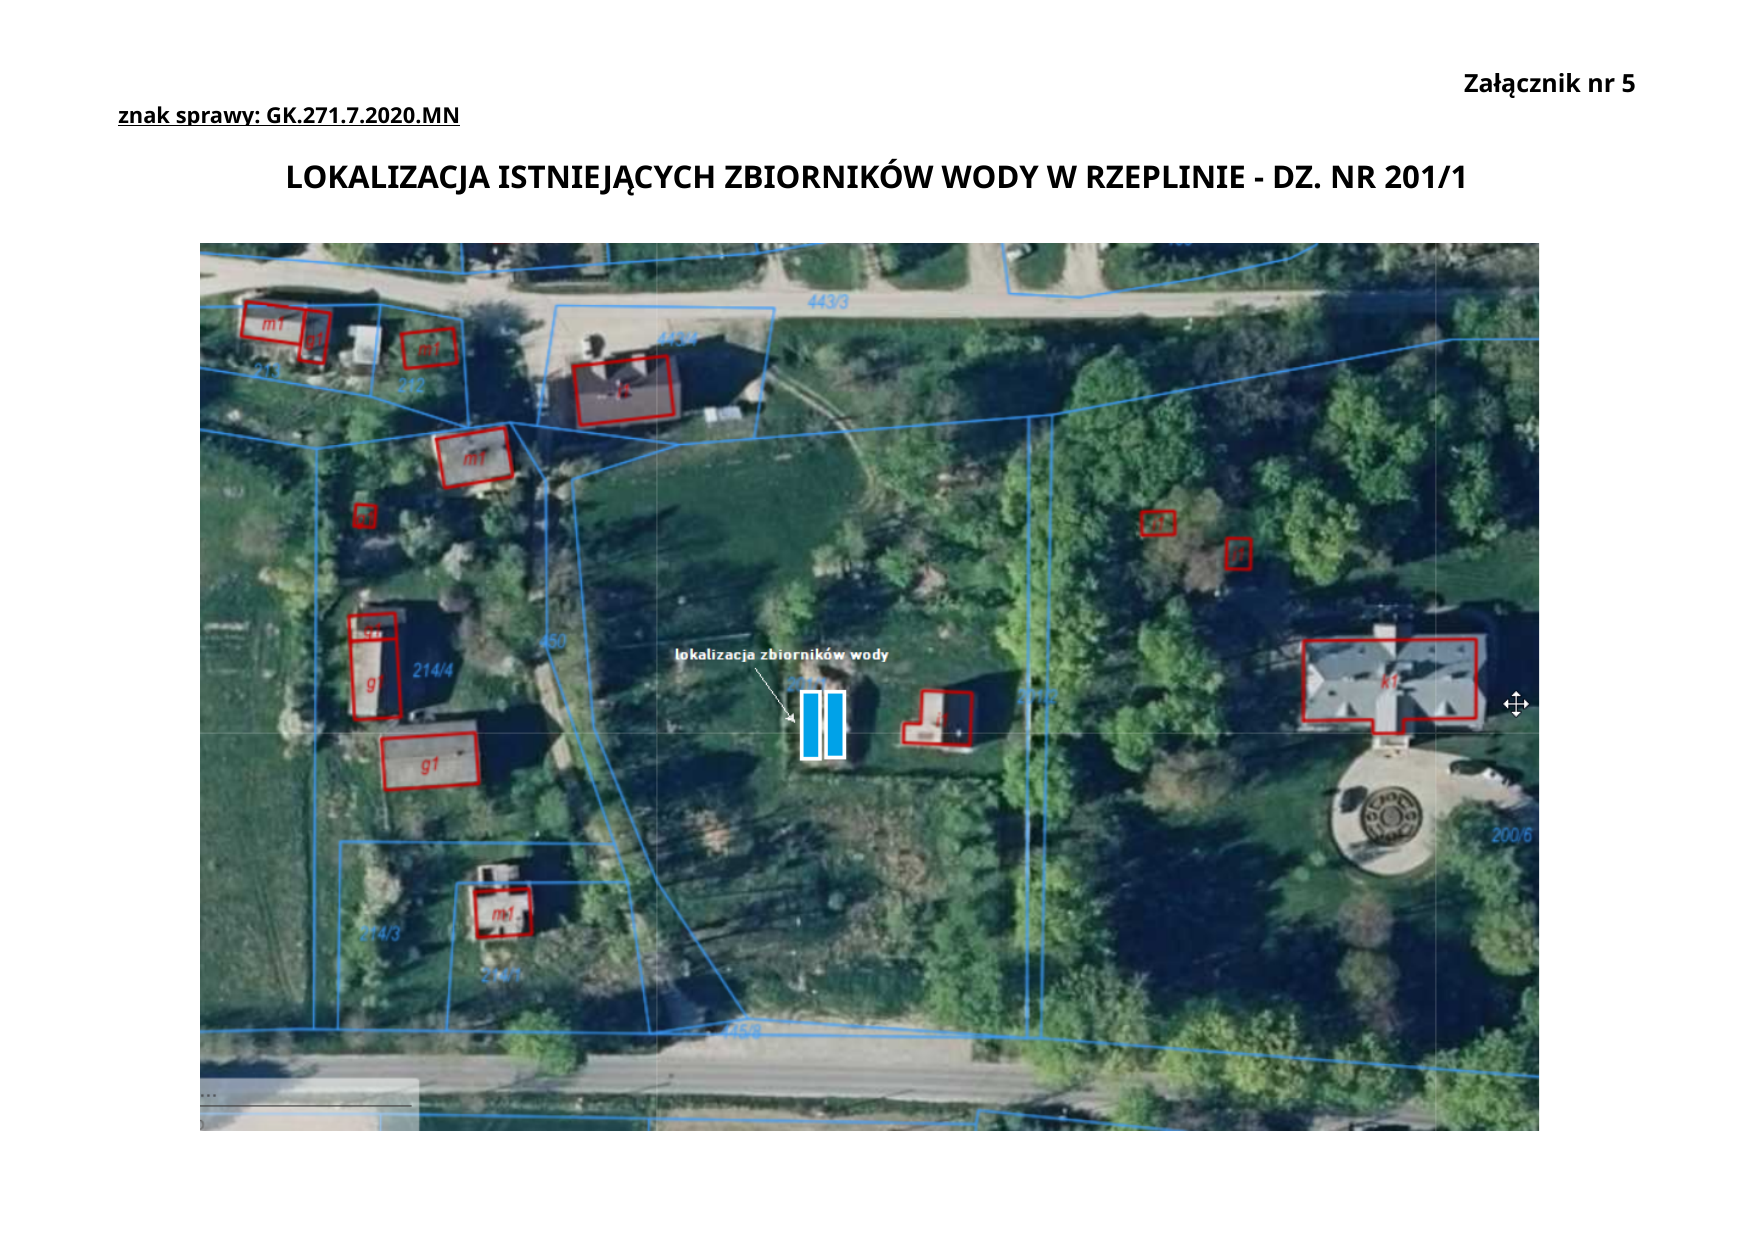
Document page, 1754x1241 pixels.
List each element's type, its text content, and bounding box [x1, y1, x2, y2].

text LOKALIZACJA ISTNIEJĄCYCH ZBIORNIKÓW WODY W RZEPLINIE - DZ. NR 201/1 [118, 155, 1636, 197]
picture [200, 243, 1540, 1131]
